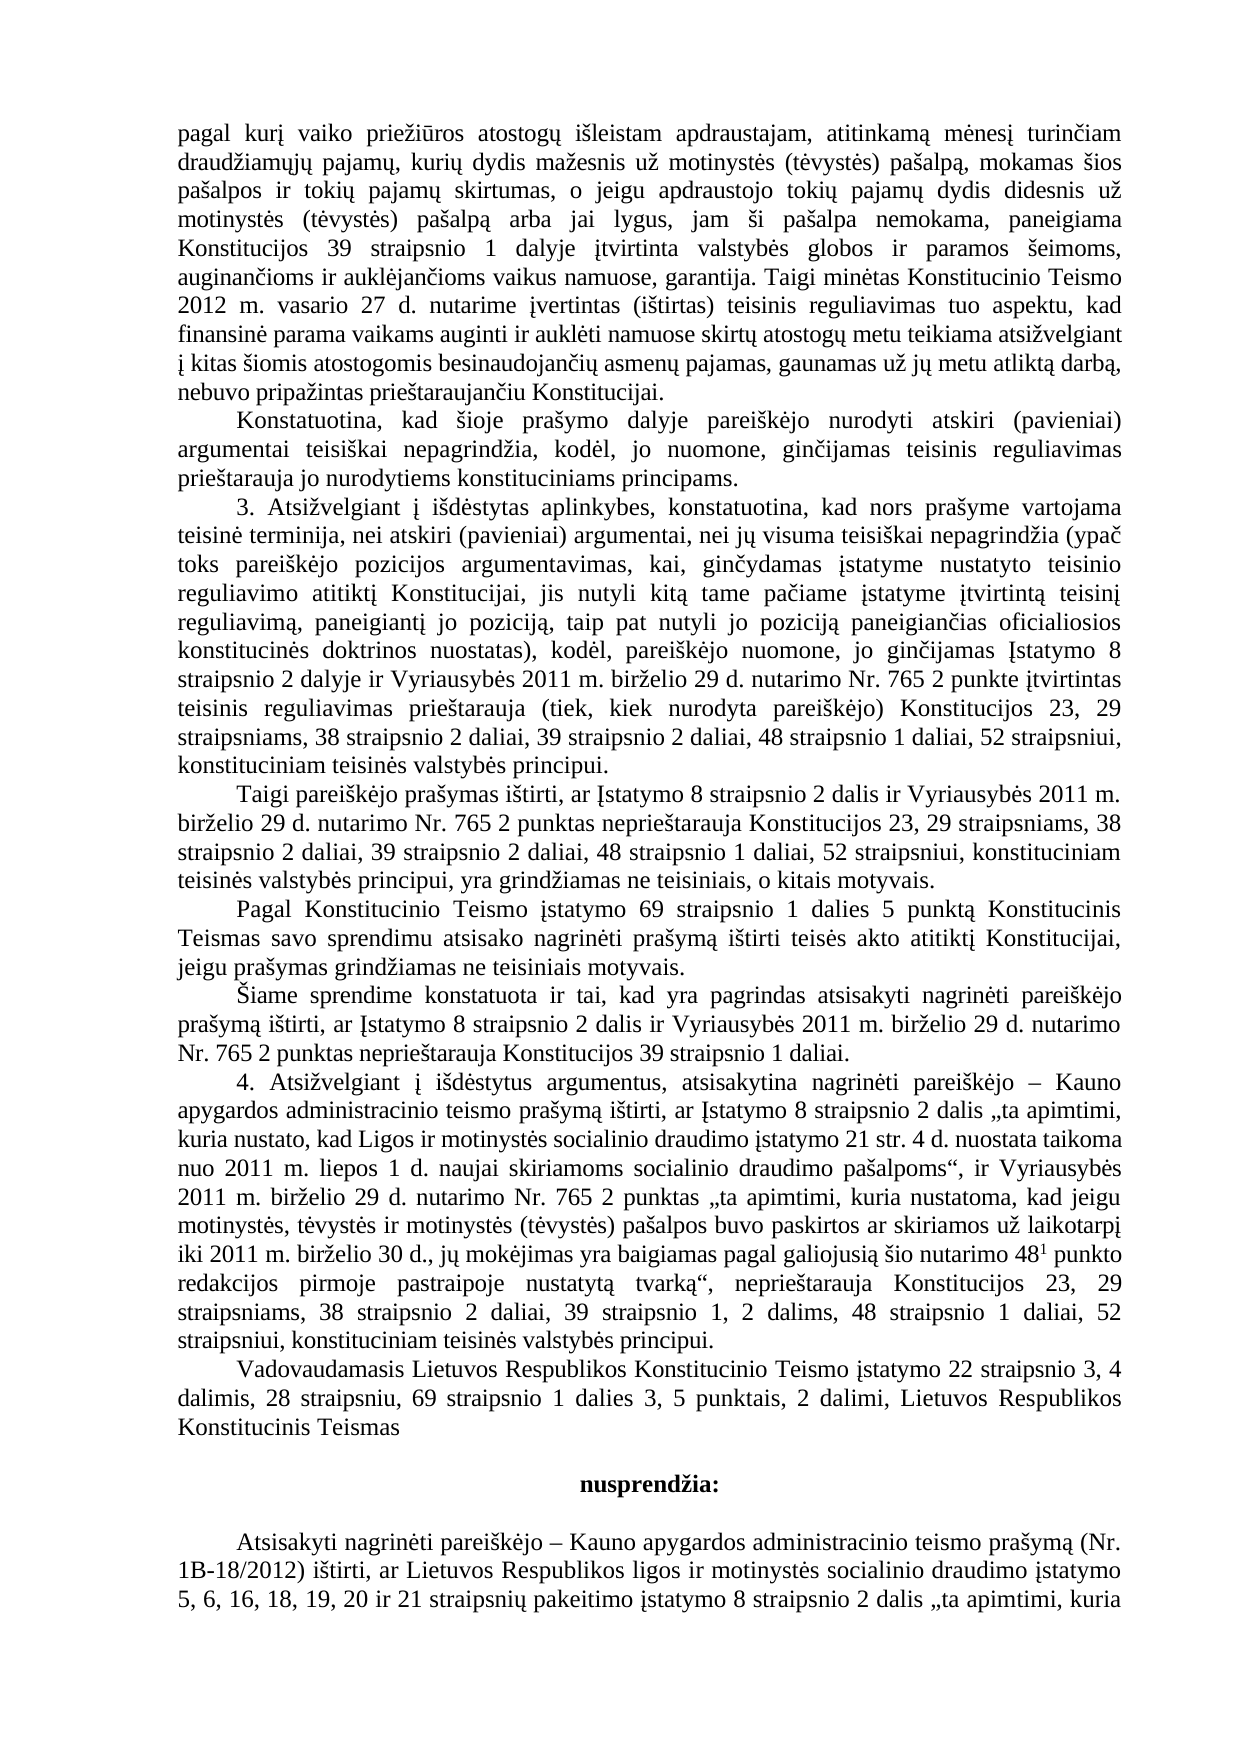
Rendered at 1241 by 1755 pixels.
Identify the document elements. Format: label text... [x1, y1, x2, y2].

text Pagal Konstitucinio Teismo įstatymo 69 straipsnio 1 dalies 5 punktą Konstitucinis Teismas savo sprendimu atsisako nagrinėti prašymą ištirti teisės akto atitiktį Konstitucijai, jeigu prašymas grindžiamas ne teisiniais motyvais. [177, 894, 1122, 981]
text Vadovaudamasis Lietuvos Respublikos Konstitucinio Teismo įstatymo 22 straipsnio 3, 4 dalimis, 28 straipsniu, 69 straipsnio 1 dalies 3, 5 punktais, 2 dalimi, Lietuvos Respublikos Konstitucinis Teismas [177, 1354, 1122, 1441]
text nusprendžia: [177, 1469, 1122, 1498]
text Konstatuotina, kad šioje prašymo dalyje pareiškėjo nurodyti atskiri (pavieniai) argumentai teisiškai nepagrindžia, kodėl, jo nuomone, ginčijamas teisinis reguliavimas prieštarauja jo nurodytiems konstituciniams principams. [177, 406, 1122, 492]
text Taigi pareiškėjo prašymas ištirti, ar Įstatymo 8 straipsnio 2 dalis ir Vyriausybės 2011 m. birželio 29 d. nutarimo Nr. 765 2 punktas neprieštarauja Konstitucijos 23, 29 straipsniams, 38 straipsnio 2 daliai, 39 straipsnio 2 daliai, 48 straipsnio 1 daliai, 52 straipsniui, konstituciniam teisinės valstybės principui, yra grindžiamas ne teisiniais, o kitais motyvais. [177, 779, 1122, 894]
text pagal kurį vaiko priežiūros atostogų išleistam apdraustajam, atitinkamą mėnesį turinčiam draudžiamųjų pajamų, kurių dydis mažesnis už motinystės (tėvystės) pašalpą, mokamas šios pašalpos ir tokių pajamų skirtumas, o jeigu apdraustojo tokių pajamų dydis didesnis už motinystės (tėvystės) pašalpą arba jai lygus, jam ši pašalpa nemokama, paneigiama Konstitucijos 39 straipsnio 1 dalyje įtvirtinta valstybės globos ir paramos šeimoms, auginančioms ir auklėjančioms vaikus namuose, garantija. Taigi minėtas Konstitucinio Teismo 2012 m. vasario 27 d. nutarime įvertintas (ištirtas) teisinis reguliavimas tuo aspektu, kad finansinė parama vaikams auginti ir auklėti namuose skirtų atostogų metu teikiama atsižvelgiant į kitas šiomis atostogomis besinaudojančių asmenų pajamas, gaunamas už jų metu atliktą darbą, nebuvo pripažintas prieštaraujančiu Konstitucijai. [177, 118, 1122, 406]
text Atsisakyti nagrinėti pareiškėjo – Kauno apygardos administracinio teismo prašymą (Nr. 1B-18/2012) ištirti, ar Lietuvos Respublikos ligos ir motinystės socialinio draudimo įstatymo 5, 6, 16, 18, 19, 20 ir 21 straipsnių pakeitimo įstatymo 8 straipsnio 2 dalis „ta apimtimi, kuria [177, 1527, 1122, 1613]
text Šiame sprendime konstatuota ir tai, kad yra pagrindas atsisakyti nagrinėti pareiškėjo prašymą ištirti, ar Įstatymo 8 straipsnio 2 dalis ir Vyriausybės 2011 m. birželio 29 d. nutarimo Nr. 765 2 punktas neprieštarauja Konstitucijos 39 straipsnio 1 daliai. [177, 981, 1122, 1067]
text 3. Atsižvelgiant į išdėstytas aplinkybes, konstatuotina, kad nors prašyme vartojama teisinė terminija, nei atskiri (pavieniai) argumentai, nei jų visuma teisiškai nepagrindžia (ypač toks pareiškėjo pozicijos argumentavimas, kai, ginčydamas įstatyme nustatyto teisinio reguliavimo atitiktį Konstitucijai, jis nutyli kitą tame pačiame įstatyme įtvirtintą teisinį reguliavimą, paneigiantį jo poziciją, taip pat nutyli jo poziciją paneigiančias oficialiosios konstitucinės doktrinos nuostatas), kodėl, pareiškėjo nuomone, jo ginčijamas Įstatymo 8 straipsnio 2 dalyje ir Vyriausybės 2011 m. birželio 29 d. nutarimo Nr. 765 2 punkte įtvirtintas teisinis reguliavimas prieštarauja (tiek, kiek nurodyta pareiškėjo) Konstitucijos 23, 29 straipsniams, 38 straipsnio 2 daliai, 39 straipsnio 2 daliai, 48 straipsnio 1 daliai, 52 straipsniui, konstituciniam teisinės valstybės principui. [177, 492, 1122, 779]
text 4. Atsižvelgiant į išdėstytus argumentus, atsisakytina nagrinėti pareiškėjo – Kauno apygardos administracinio teismo prašymą ištirti, ar Įstatymo 8 straipsnio 2 dalis „ta apimtimi, kuria nustato, kad Ligos ir motinystės socialinio draudimo įstatymo 21 str. 4 d. nuostata taikoma nuo 2011 m. liepos 1 d. naujai skiriamoms socialinio draudimo pašalpoms“, ir Vyriausybės 2011 m. birželio 29 d. nutarimo Nr. 765 2 punktas „ta apimtimi, kuria nustatoma, kad jeigu motinystės, tėvystės ir motinystės (tėvystės) pašalpos buvo paskirtos ar skiriamos už laikotarpį iki 2011 m. birželio 30 d., jų mokėjimas yra baigiamas pagal galiojusią šio nutarimo 481 punkto redakcijos pirmoje pastraipoje nustatytą tvarką“, neprieštarauja Konstitucijos 23, 29 straipsniams, 38 straipsnio 2 daliai, 39 straipsnio 1, 2 dalims, 48 straipsnio 1 daliai, 52 straipsniui, konstituciniam teisinės valstybės principui. [177, 1067, 1122, 1354]
